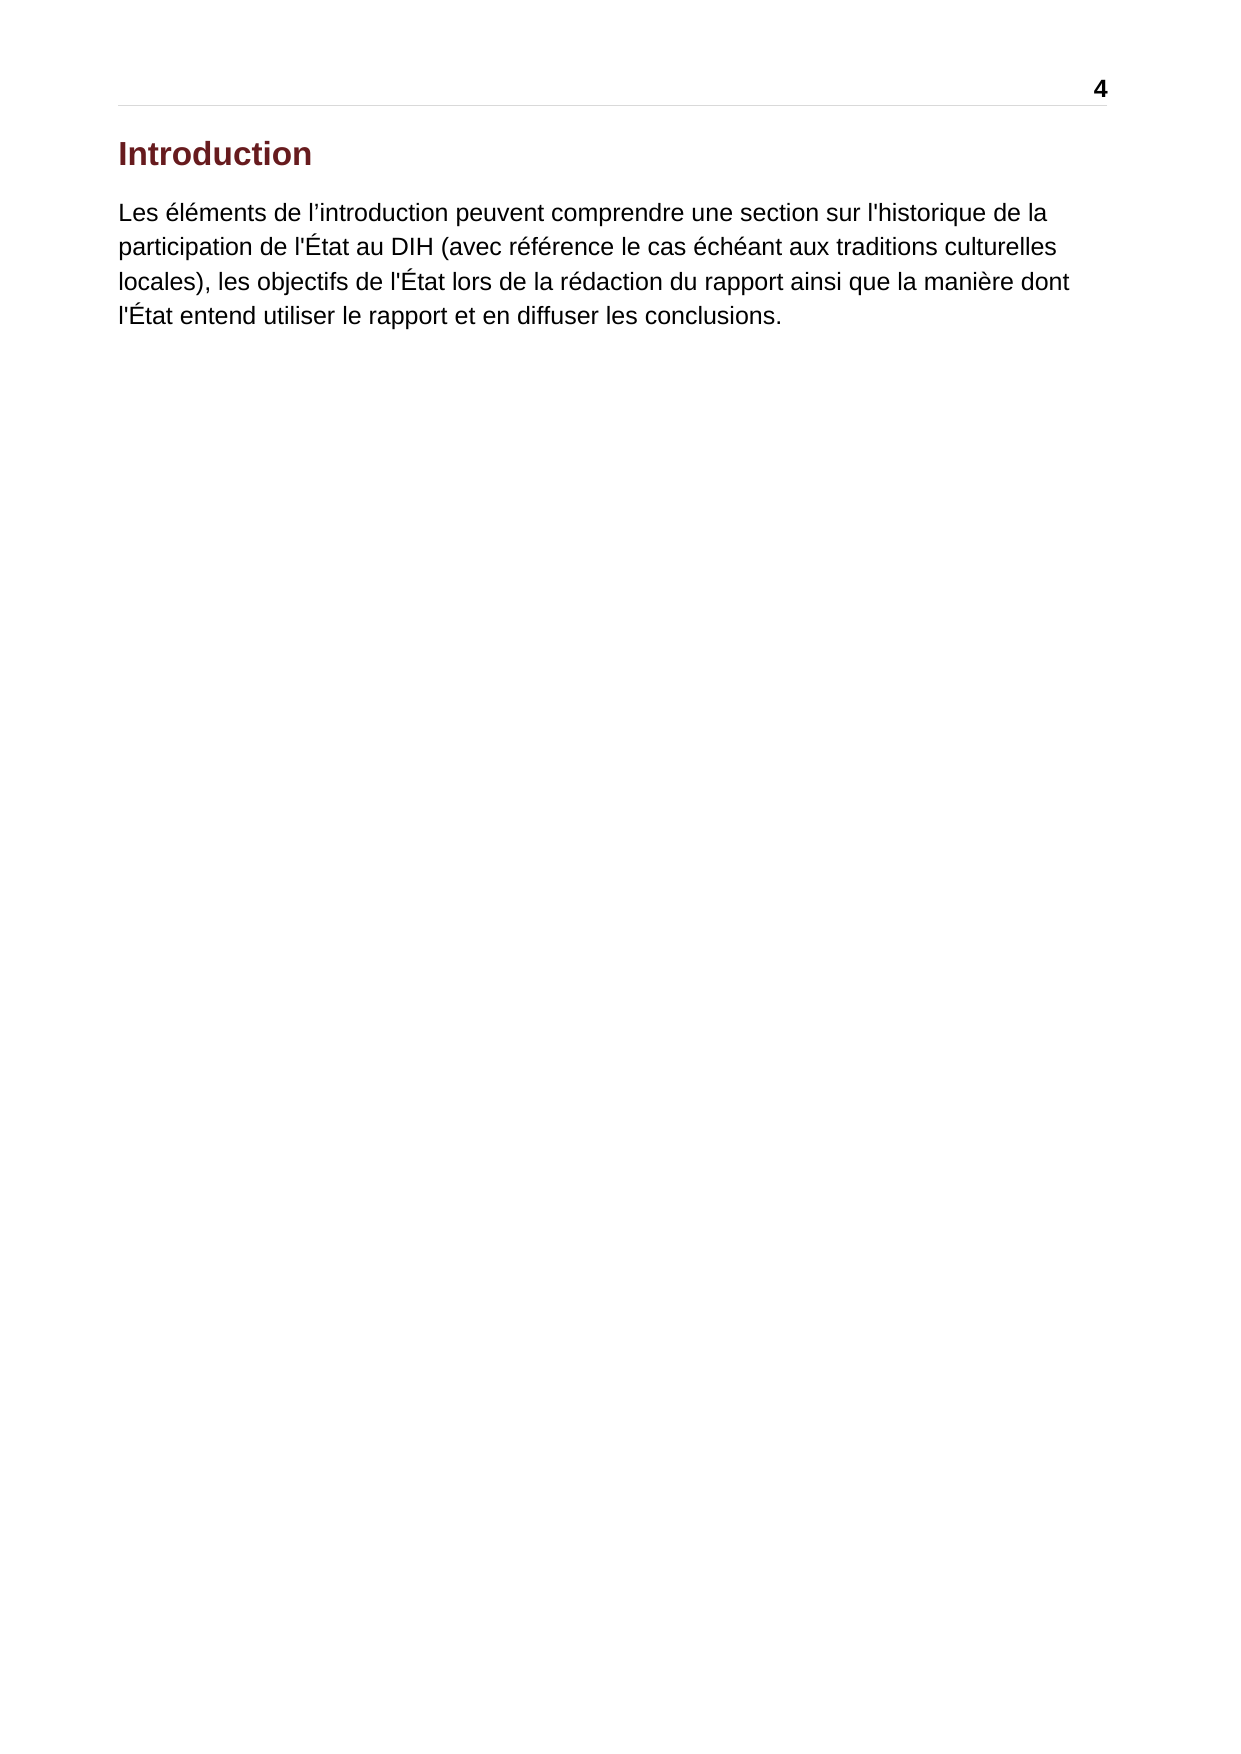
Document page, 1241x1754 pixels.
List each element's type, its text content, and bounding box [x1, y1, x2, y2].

subtitle Introduction [118, 134, 1107, 173]
text Les éléments de l’introduction peuvent comprendre une section sur l'historique de la participation de l'État au DIH (avec référence le cas échéant aux traditions culturelles locales), les objectifs de l'État lors de la rédaction du rapport ainsi que la manière dont l'État entend utiliser le rapport et en diffuser les conclusions. [118, 198, 1107, 330]
